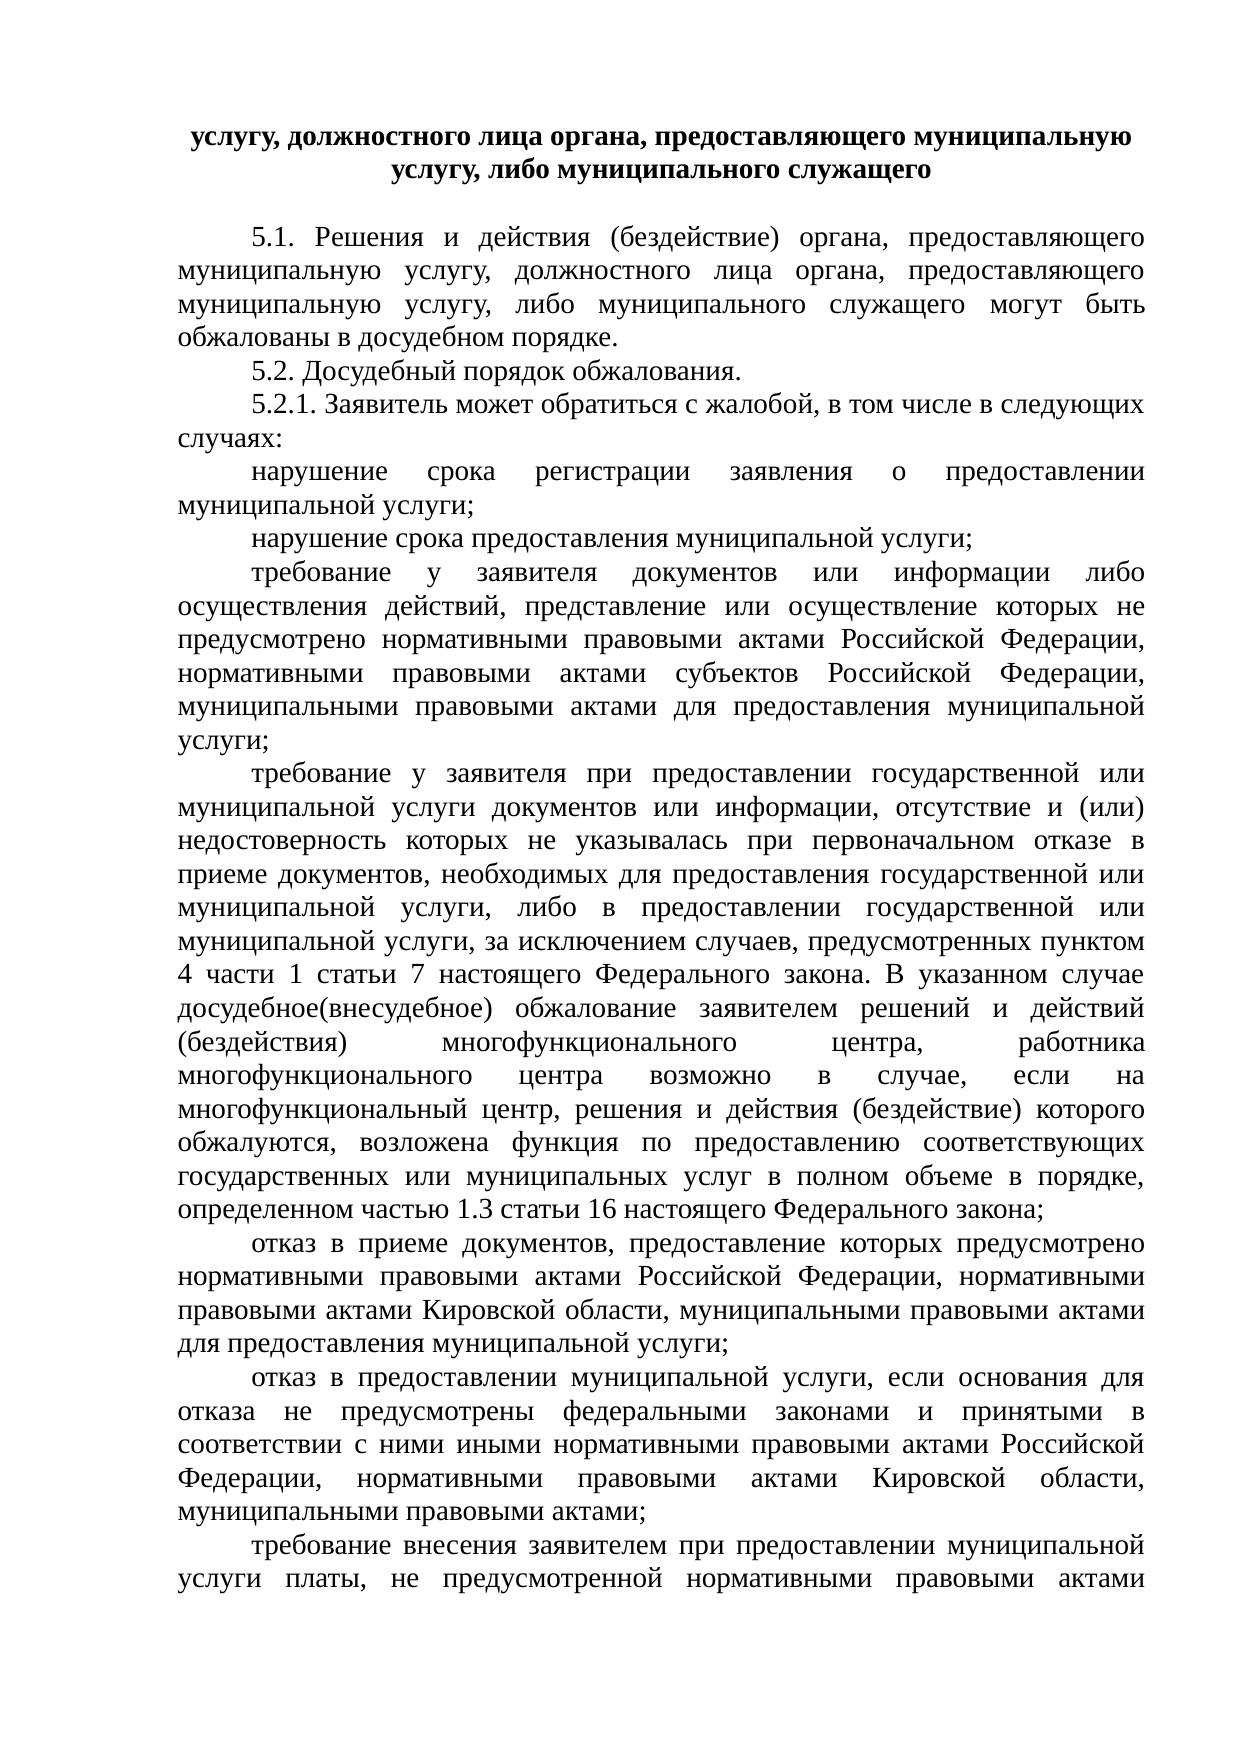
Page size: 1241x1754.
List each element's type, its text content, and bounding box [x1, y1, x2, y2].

text 5.2.1. Заявитель может обратиться с жалобой, в том числе в следующих случаях: [177, 386, 1146, 453]
subtitle нарушение срока регистрации заявления о предоставлении муниципальной услуги; [177, 453, 1146, 521]
text требование у заявителя при предоставлении государственной или муниципальной услуги документов или информации, отсутствие и (или) недостоверность которых не указывалась при первоначальном отказе в приеме документов, необходимых для предоставления государственной или муниципальной услуги, либо в предоставлении государственной или муниципальной услуги, за исключением случаев, предусмотренных пунктом 4 части 1 статьи 7 настоящего Федерального закона. В указанном случае досудебное(внесудебное) обжалование заявителем решений и действий (бездействия) многофункционального центра, работника многофункционального центра возможно в случае, если на многофункциональный центр, решения и действия (бездействие) которого обжалуются, возложена функция по предоставлению соответствующих государственных или муниципальных услуг в полном объеме в порядке, определенном частью 1.3 статьи 16 настоящего Федерального закона; [177, 755, 1146, 1225]
text требование у заявителя документов или информации либо осуществления действий, представление или осуществление которых не предусмотрено нормативными правовыми актами Российской Федерации, нормативными правовыми актами субъектов Российской Федерации, муниципальными правовыми актами для предоставления муниципальной услуги; [177, 554, 1146, 755]
text отказ в приеме документов, предоставление которых предусмотрено нормативными правовыми актами Российской Федерации, нормативными правовыми актами Кировской области, муниципальными правовыми актами для предоставления муниципальной услуги; [177, 1225, 1146, 1359]
text требование внесения заявителем при предоставлении муниципальной услуги платы, не предусмотренной нормативными правовыми актами [177, 1527, 1146, 1594]
subtitle нарушение срока предоставления муниципальной услуги; [177, 521, 1146, 554]
text отказ в предоставлении муниципальной услуги, если основания для отказа не предусмотрены федеральными законами и принятыми в соответствии с ними иными нормативными правовыми актами Российской Федерации, нормативными правовыми актами Кировской области, муниципальными правовыми актами; [177, 1359, 1146, 1527]
subtitle 5.2. Досудебный порядок обжалования. [177, 353, 1146, 386]
subtitle 5.1. Решения и действия (бездействие) органа, предоставляющего муниципальную услугу, должностного лица органа, предоставляющего муниципальную услугу, либо муниципального служащего могут быть обжалованы в досудебном порядке. [177, 219, 1146, 353]
text услугу, должностного лица органа, предоставляющего муниципальную услугу, либо муниципального служащего [177, 118, 1146, 185]
